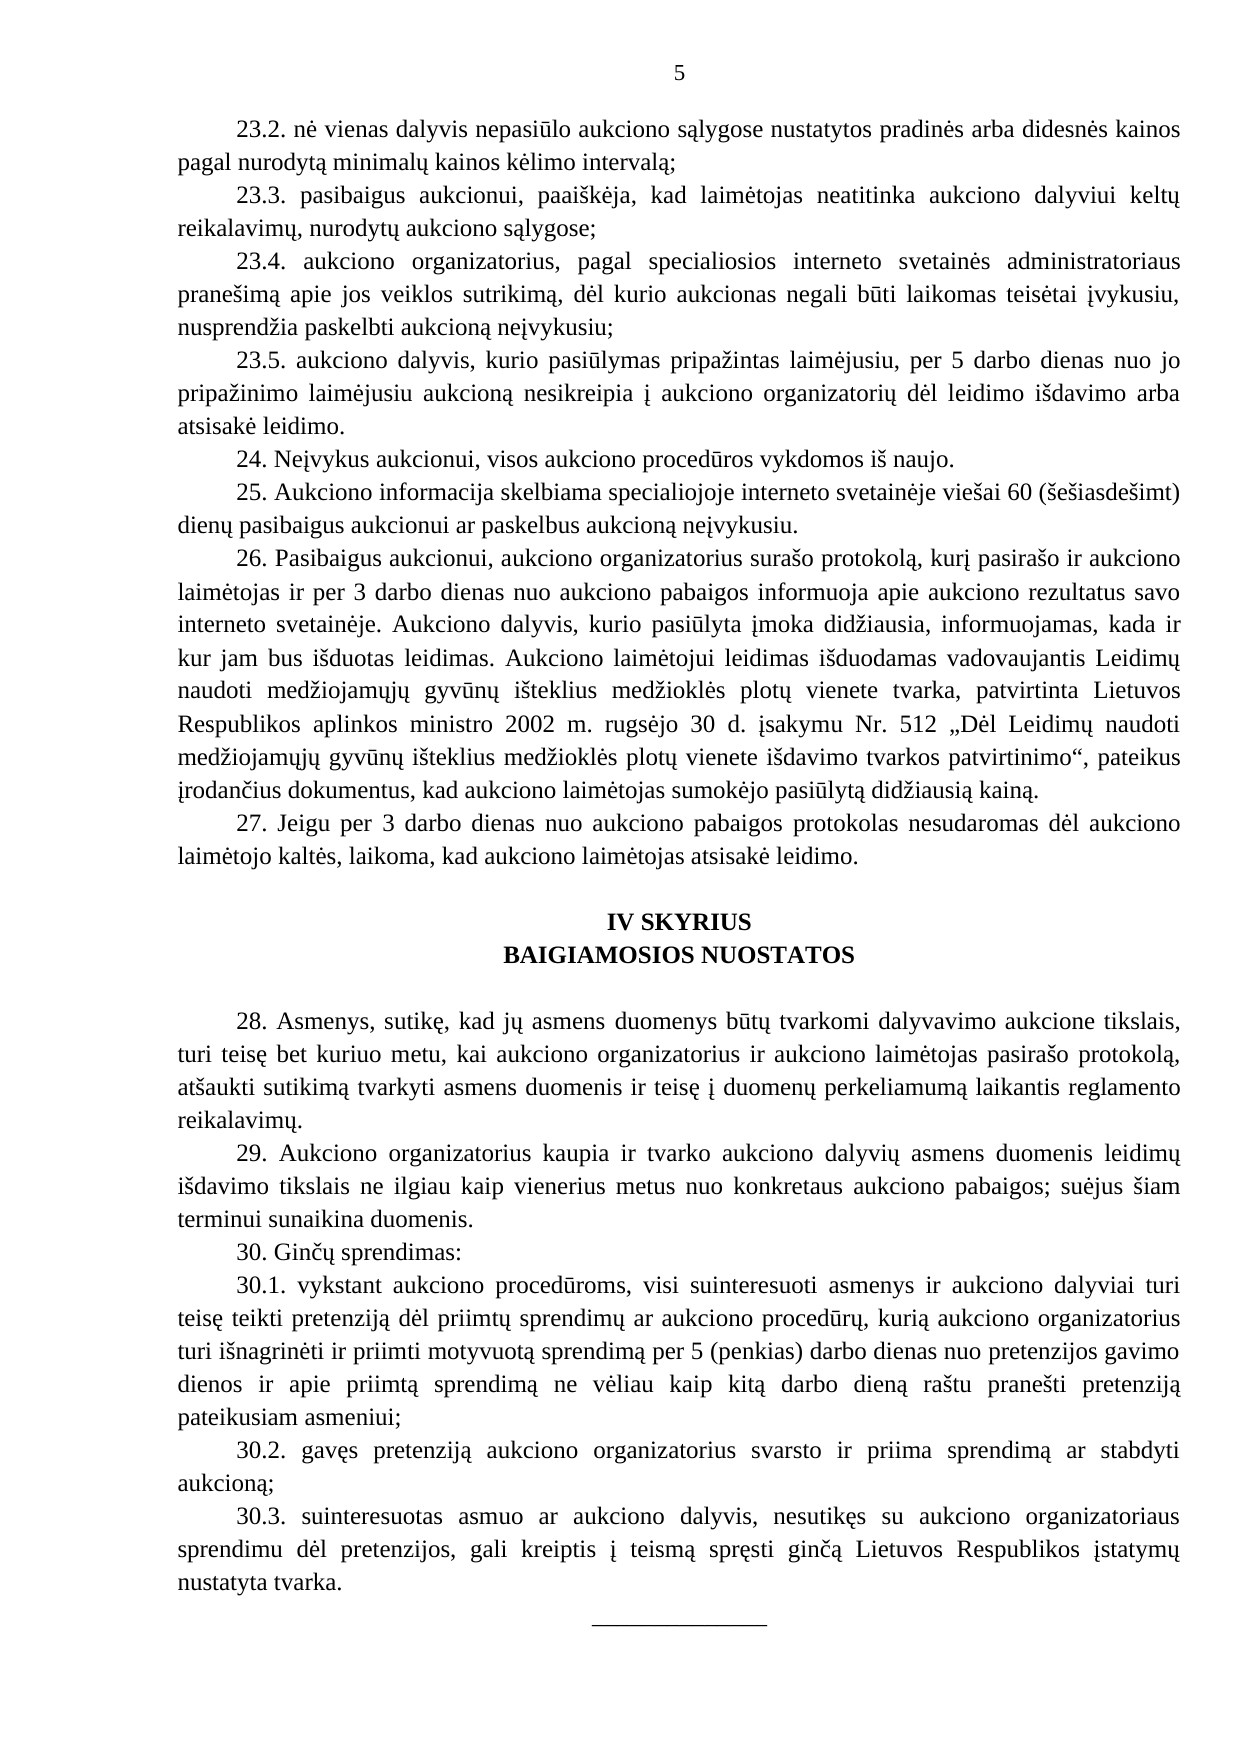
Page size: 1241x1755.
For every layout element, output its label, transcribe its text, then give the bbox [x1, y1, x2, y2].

text 30. Ginčų sprendimas: [177, 1237, 1181, 1266]
text 28. Asmenys, sutikę, kad jų asmens duomenys būtų tvarkomi dalyvavimo aukcione tikslais, turi teisę bet kuriuo metu, kai aukciono organizatorius ir aukciono laimėtojas pasirašo protokolą, atšaukti sutikimą tvarkyti asmens duomenis ir teisę į duomenų perkeliamumą laikantis reglamento reikalavimų. [177, 1006, 1181, 1134]
text 23.3. pasibaigus aukcionui, paaiškėja, kad laimėtojas neatitinka aukciono dalyviui keltų reikalavimų, nurodytų aukciono sąlygose; [177, 180, 1181, 242]
text IV SKYRIUS [177, 907, 1181, 936]
text ______________ [177, 1600, 1181, 1629]
text 25. Aukciono informacija skelbiama specialiojoje interneto svetainėje viešai 60 (šešiasdešimt) dienų pasibaigus aukcionui ar paskelbus aukcioną neįvykusiu. [177, 477, 1181, 539]
text 30.3. suinteresuotas asmuo ar aukciono dalyvis, nesutikęs su aukciono organizatoriaus sprendimu dėl pretenzijos, gali kreiptis į teismą spręsti ginčą Lietuvos Respublikos įstatymų nustatyta tvarka. [177, 1501, 1181, 1596]
text BAIGIAMOSIOS NUOSTATOS [177, 940, 1181, 968]
text 27. Jeigu per 3 darbo dienas nuo aukciono pabaigos protokolas nesudaromas dėl aukciono laimėtojo kaltės, laikoma, kad aukciono laimėtojas atsisakė leidimo. [177, 808, 1181, 869]
text 23.2. nė vienas dalyvis nepasiūlo aukciono sąlygose nustatytos pradinės arba didesnės kainos pagal nurodytą minimalų kainos kėlimo intervalą; [177, 114, 1181, 176]
text 29. Aukciono organizatorius kaupia ir tvarko aukciono dalyvių asmens duomenis leidimų išdavimo tikslais ne ilgiau kaip vienerius metus nuo konkretaus aukciono pabaigos; suėjus šiam terminui sunaikina duomenis. [177, 1138, 1181, 1233]
text 30.1. vykstant aukciono procedūroms, visi suinteresuoti asmenys ir aukciono dalyviai turi teisę teikti pretenziją dėl priimtų sprendimų ar aukciono procedūrų, kurią aukciono organizatorius turi išnagrinėti ir priimti motyvuotą sprendimą per 5 (penkias) darbo dienas nuo pretenzijos gavimo dienos ir apie priimtą sprendimą ne vėliau kaip kitą darbo dieną raštu pranešti pretenziją pateikusiam asmeniui; [177, 1270, 1181, 1431]
text 23.4. aukciono organizatorius, pagal specialiosios interneto svetainės administratoriaus pranešimą apie jos veiklos sutrikimą, dėl kurio aukcionas negali būti laikomas teisėtai įvykusiu, nusprendžia paskelbti aukcioną neįvykusiu; [177, 246, 1181, 341]
text 24. Neįvykus aukcionui, visos aukciono procedūros vykdomos iš naujo. [177, 444, 1181, 473]
text 23.5. aukciono dalyvis, kurio pasiūlymas pripažintas laimėjusiu, per 5 darbo dienas nuo jo pripažinimo laimėjusiu aukcioną nesikreipia į aukciono organizatorių dėl leidimo išdavimo arba atsisakė leidimo. [177, 345, 1181, 440]
text 30.2. gavęs pretenziją aukciono organizatorius svarsto ir priima sprendimą ar stabdyti aukcioną; [177, 1435, 1181, 1497]
text 26. Pasibaigus aukcionui, aukciono organizatorius surašo protokolą, kurį pasirašo ir aukciono laimėtojas ir per 3 darbo dienas nuo aukciono pabaigos informuoja apie aukciono rezultatus savo interneto svetainėje. Aukciono dalyvis, kurio pasiūlyta įmoka didžiausia, informuojamas, kada ir kur jam bus išduotas leidimas. Aukciono laimėtojui leidimas išduodamas vadovaujantis Leidimų naudoti medžiojamųjų gyvūnų išteklius medžioklės plotų vienete tvarka, patvirtinta Lietuvos Respublikos aplinkos ministro 2002 m. rugsėjo 30 d. įsakymu Nr. 512 „Dėl Leidimų naudoti medžiojamųjų gyvūnų išteklius medžioklės plotų vienete išdavimo tvarkos patvirtinimo“, pateikus įrodančius dokumentus, kad aukciono laimėtojas sumokėjo pasiūlytą didžiausią kainą. [177, 543, 1181, 803]
